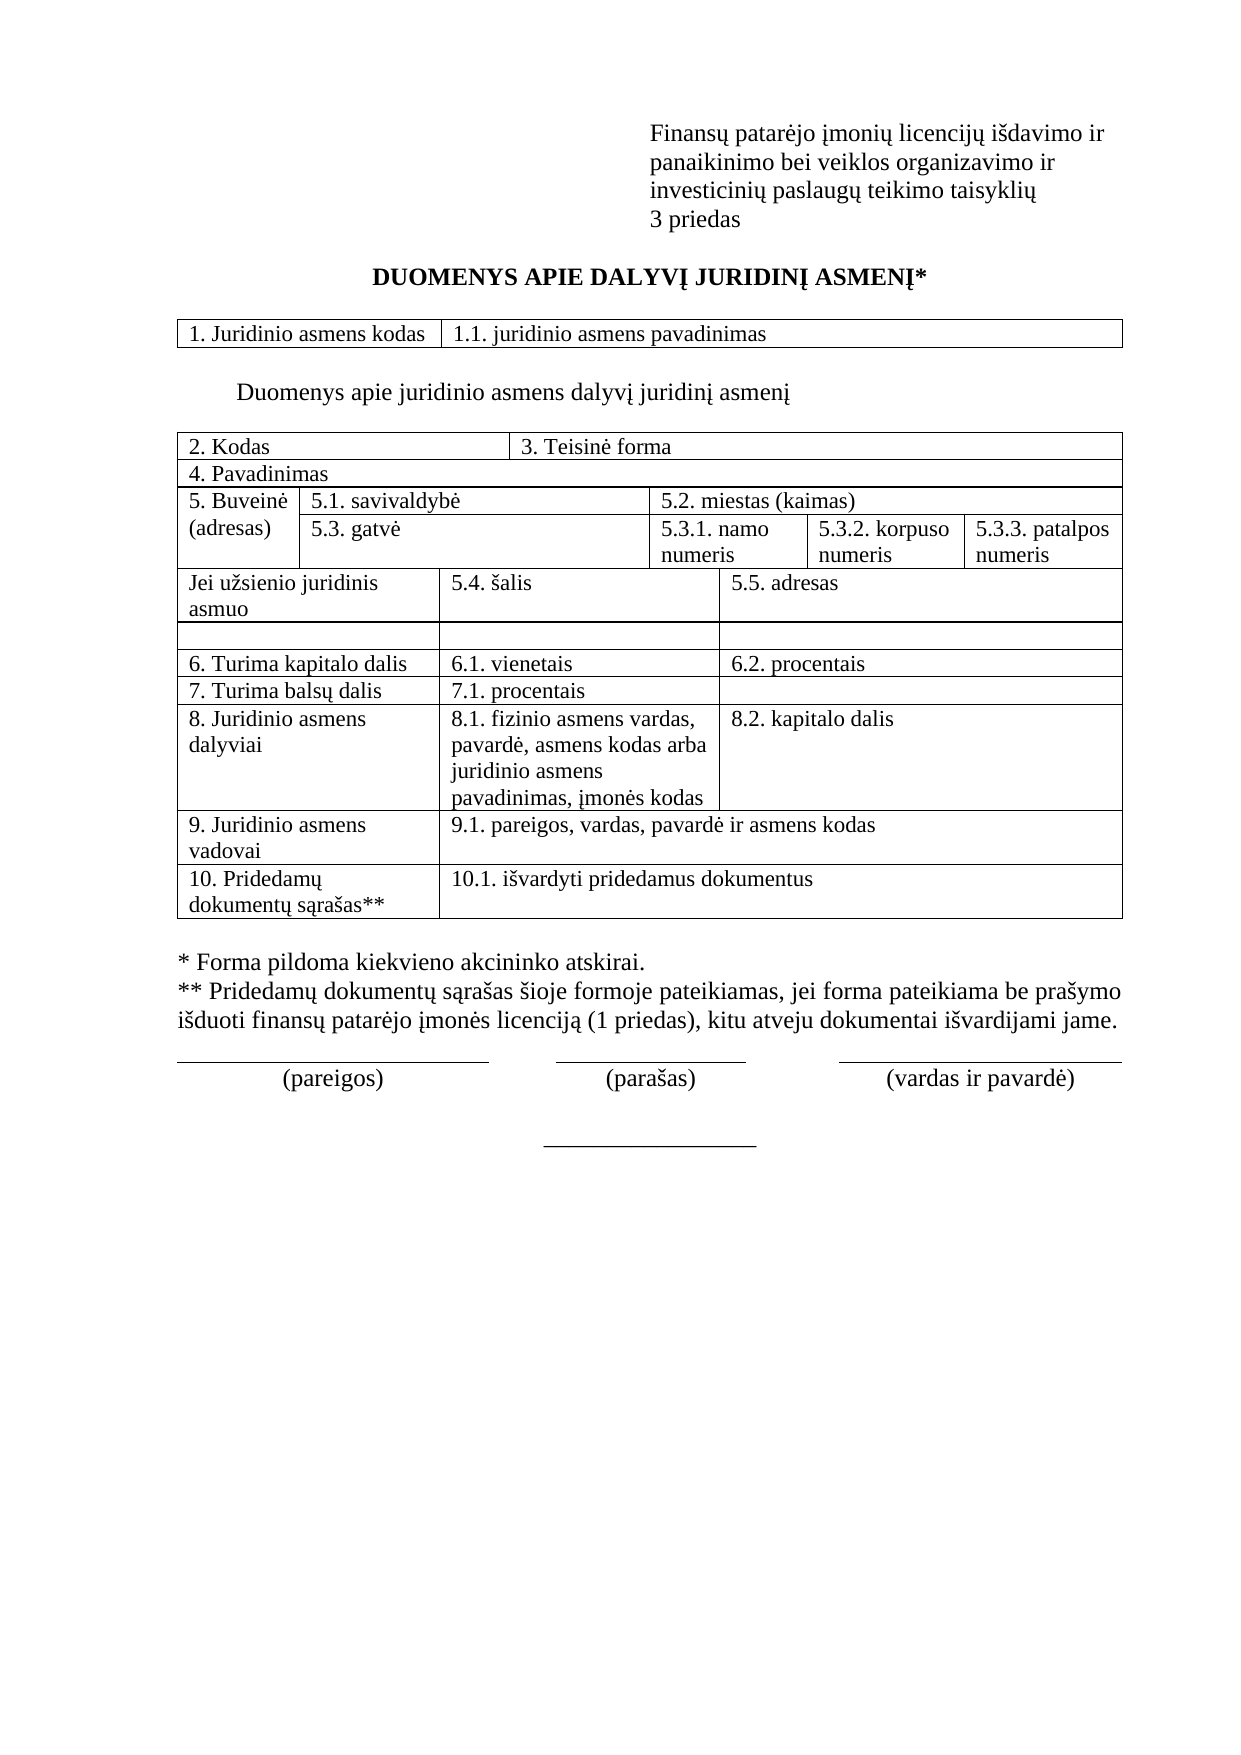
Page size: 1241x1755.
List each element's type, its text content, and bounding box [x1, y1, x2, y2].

table_cell 8. Juridinio asmens dalyviai [178, 705, 439, 810]
table_cell 5.2. miestas (kaimas) [650, 488, 1122, 514]
table_cell [720, 677, 1122, 703]
text * Forma pildoma kiekvieno akcininko atskirai. [177, 947, 1122, 976]
table_cell 5.4. šalis [440, 569, 719, 621]
table_header [746, 1062, 838, 1092]
table_header 1.1. juridinio asmens pavadinimas [442, 320, 1122, 347]
table_header (pareigos) [177, 1063, 488, 1092]
table_cell 10.1. išvardyti pridedamus dokumentus [440, 865, 1122, 917]
text 3 priedas [649, 204, 1122, 233]
table_cell 6.2. procentais [720, 650, 1122, 676]
table_cell 5. Buveinė (adresas) [178, 488, 299, 568]
text Finansų patarėjo įmonių licencijų išdavimo ir [649, 118, 1122, 147]
table_cell 4. Pavadinimas [178, 460, 1122, 486]
text panaikinimo bei veiklos organizavimo ir [649, 147, 1122, 176]
table_cell [178, 623, 439, 649]
table_cell 9.1. pareigos, vardas, pavardė ir asmens kodas [440, 811, 1122, 864]
table_cell 10. Pridedamų dokumentų sąrašas** [178, 865, 439, 917]
table_cell 5.5. adresas [720, 569, 1122, 621]
table_cell Jei užsienio juridinis asmuo [178, 569, 439, 621]
table_cell 5.3. gatvė [300, 515, 649, 568]
text _________________ [177, 1121, 1122, 1149]
table_cell [720, 623, 1122, 649]
table_cell 9. Juridinio asmens vadovai [178, 811, 439, 864]
table_header (parašas) [556, 1063, 746, 1092]
table_header 1. Juridinio asmens kodas [178, 320, 441, 347]
table_header 3. Teisinė forma [510, 433, 1122, 459]
table_header [489, 1062, 556, 1092]
table_cell 5.3.1. namo numeris [650, 515, 807, 568]
table_cell 7.1. procentais [440, 677, 719, 703]
text Duomenys apie juridinio asmens dalyvį juridinį asmenį [177, 377, 1122, 405]
table_cell 7. Turima balsų dalis [178, 677, 439, 703]
text ** Pridedamų dokumentų sąrašas šioje formoje pateikiamas, jei forma pateikiama be prašymo išduoti finansų patarėjo įmonės licenciją (1 priedas), kitu atveju dokumentai išvardijami jame. [177, 976, 1122, 1033]
table_cell 5.1. savivaldybė [300, 488, 649, 514]
table_cell 5.3.3. patalpos numeris [965, 515, 1122, 568]
table_cell 5.3.2. korpuso numeris [808, 515, 964, 568]
table_cell 6.1. vienetais [440, 650, 719, 676]
table_cell [440, 623, 719, 649]
table_header (vardas ir pavardė) [839, 1063, 1122, 1092]
table_cell 8.2. kapitalo dalis [720, 705, 1122, 810]
text investicinių paslaugų teikimo taisyklių [649, 176, 1122, 204]
text DUOMENYS APIE DALYVĮ JURIDINĮ ASMENĮ* [177, 262, 1122, 291]
table_header 2. Kodas [178, 433, 509, 459]
table_cell 8.1. fizinio asmens vardas, pavardė, asmens kodas arba juridinio asmens pavadinimas, įmonės kodas [440, 705, 719, 810]
table_cell 6. Turima kapitalo dalis [178, 650, 439, 676]
